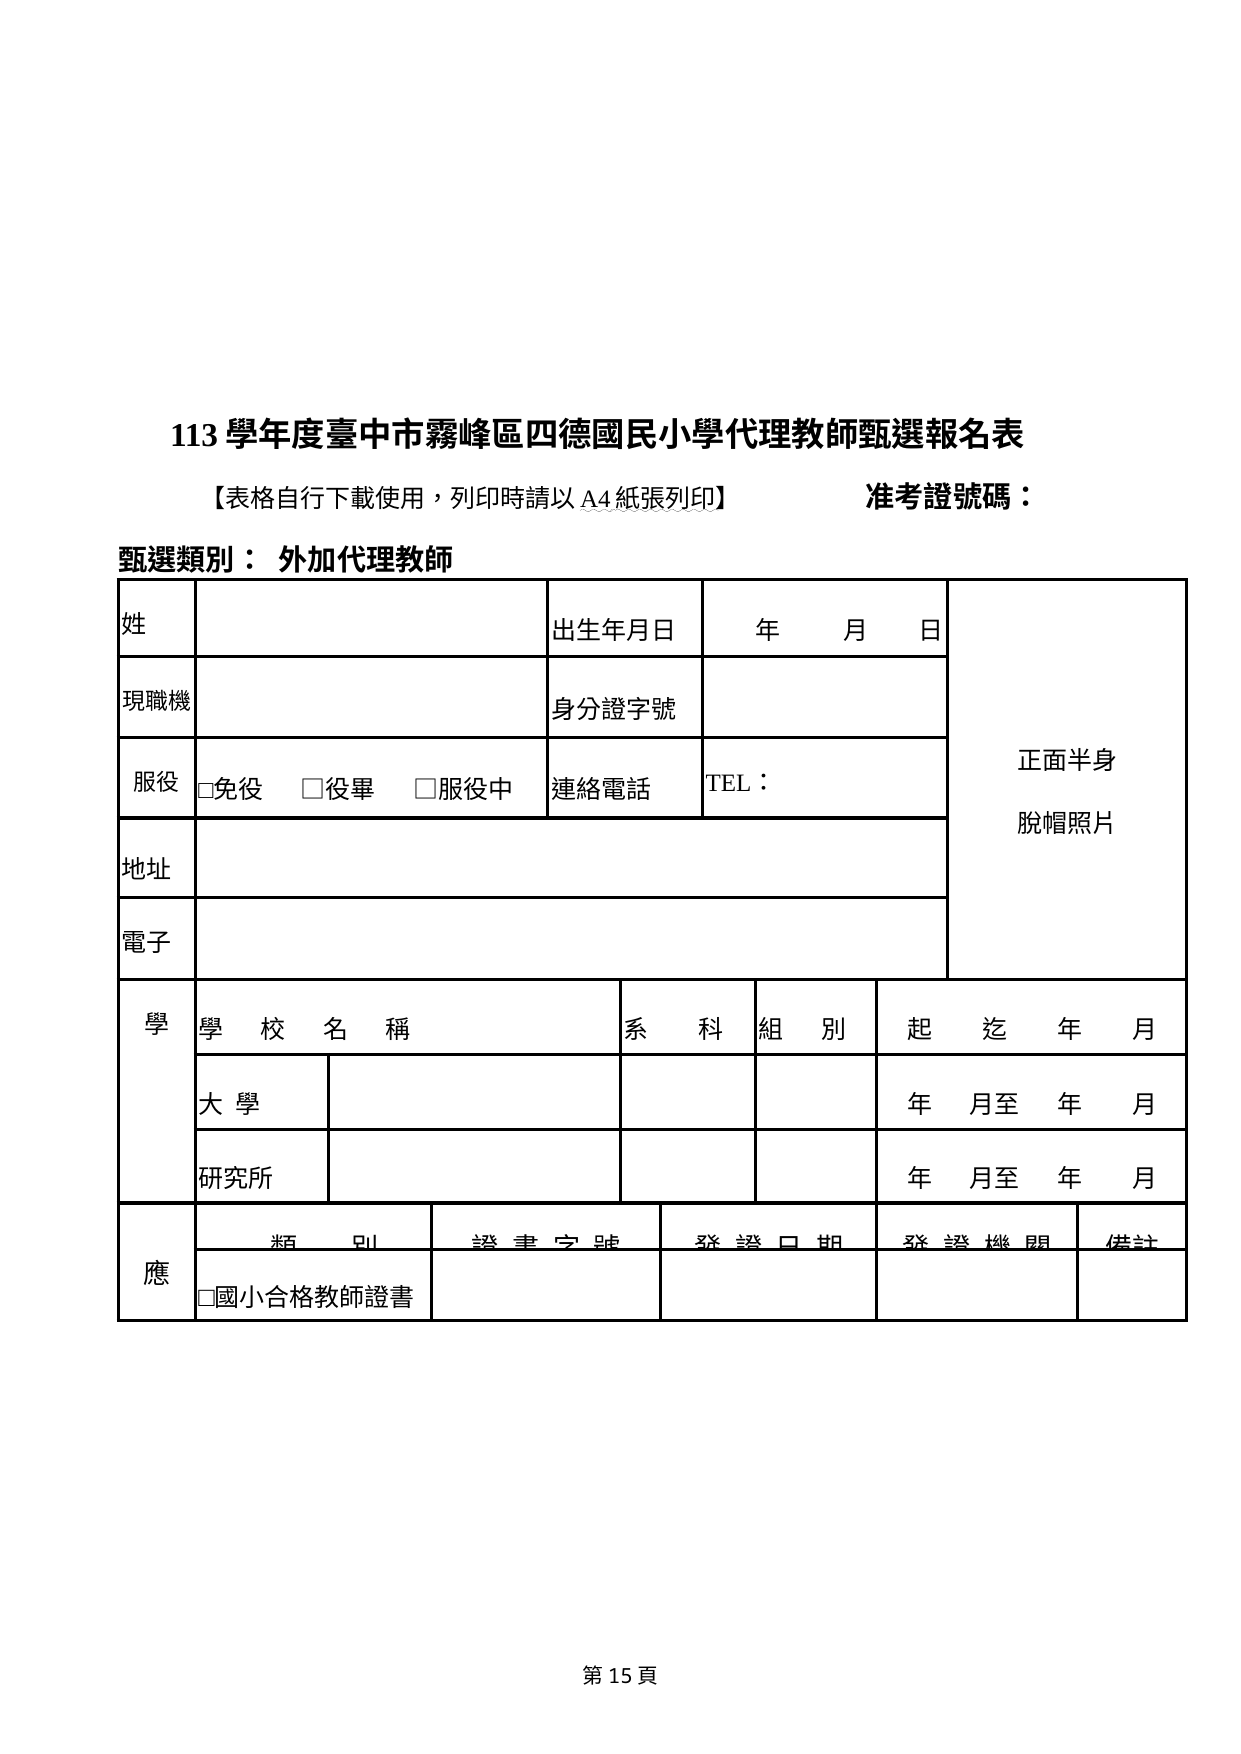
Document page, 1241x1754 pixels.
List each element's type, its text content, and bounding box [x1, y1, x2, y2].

table_cell [878, 1251, 1076, 1318]
table_header [197, 581, 546, 655]
table_cell □免役 □役畢 □服役中 [197, 739, 546, 816]
table_cell 年 月至 年 月 [878, 1131, 1185, 1201]
table_cell [1079, 1251, 1185, 1318]
table_cell 發 證 機 關 [878, 1205, 1076, 1248]
table_cell [330, 1131, 619, 1201]
table_cell 連絡電話 [549, 739, 701, 816]
table_header 出生年月日 [549, 581, 701, 655]
table_cell [433, 1251, 659, 1318]
table_cell 現職機關學校 [120, 658, 194, 736]
table_cell 組 別 [757, 981, 875, 1053]
table_cell 地址 [120, 820, 194, 896]
table_cell 起 迄 年 月 [878, 981, 1185, 1053]
table_cell 身分證字號 [549, 658, 701, 736]
table_header 年 月 日 [704, 581, 946, 655]
table_cell TEL： 手機： [704, 739, 946, 816]
table_cell [757, 1131, 875, 1201]
table_cell 大 學 [197, 1056, 327, 1128]
table_cell □國小合格教師證書 [197, 1251, 430, 1318]
table_cell [197, 820, 946, 896]
table_cell 服役 情形 [120, 739, 194, 816]
table_header 姓 名 [120, 581, 194, 655]
table_cell 學 歷 [120, 981, 194, 1201]
table_cell 年 月至 年 月 [878, 1056, 1185, 1128]
table_header 正面半身 脫帽照片 [949, 581, 1185, 978]
table_cell [330, 1056, 619, 1128]
table_cell 系 科 [622, 981, 754, 1053]
table_cell 研究所 [197, 1131, 327, 1201]
table_cell 備註 [1079, 1205, 1185, 1248]
text 【表格自行下載使用，列印時請以A4紙張列印】 准考證號碼： [118, 453, 1122, 516]
table_cell 學 校 名 稱 [197, 981, 619, 1053]
table_cell [622, 1131, 754, 1201]
table_cell [197, 658, 546, 736]
table_cell [197, 899, 946, 978]
table_cell 電子郵件 [120, 899, 194, 978]
table_cell [662, 1251, 875, 1318]
table_cell [704, 658, 946, 736]
table_cell 證 書 字 號 [433, 1205, 659, 1248]
table_cell 類 別 [197, 1205, 430, 1248]
table_cell 應 繳 驗 證 件 [120, 1205, 194, 1318]
table_cell [757, 1056, 875, 1128]
table_cell [622, 1056, 754, 1128]
table_cell 發 證 日 期 [662, 1205, 875, 1248]
text 113學年度臺中市霧峰區四德國民小學代理教師甄選報名表 [118, 391, 1122, 453]
text 甄選類別： 外加代理教師 [118, 516, 1122, 578]
